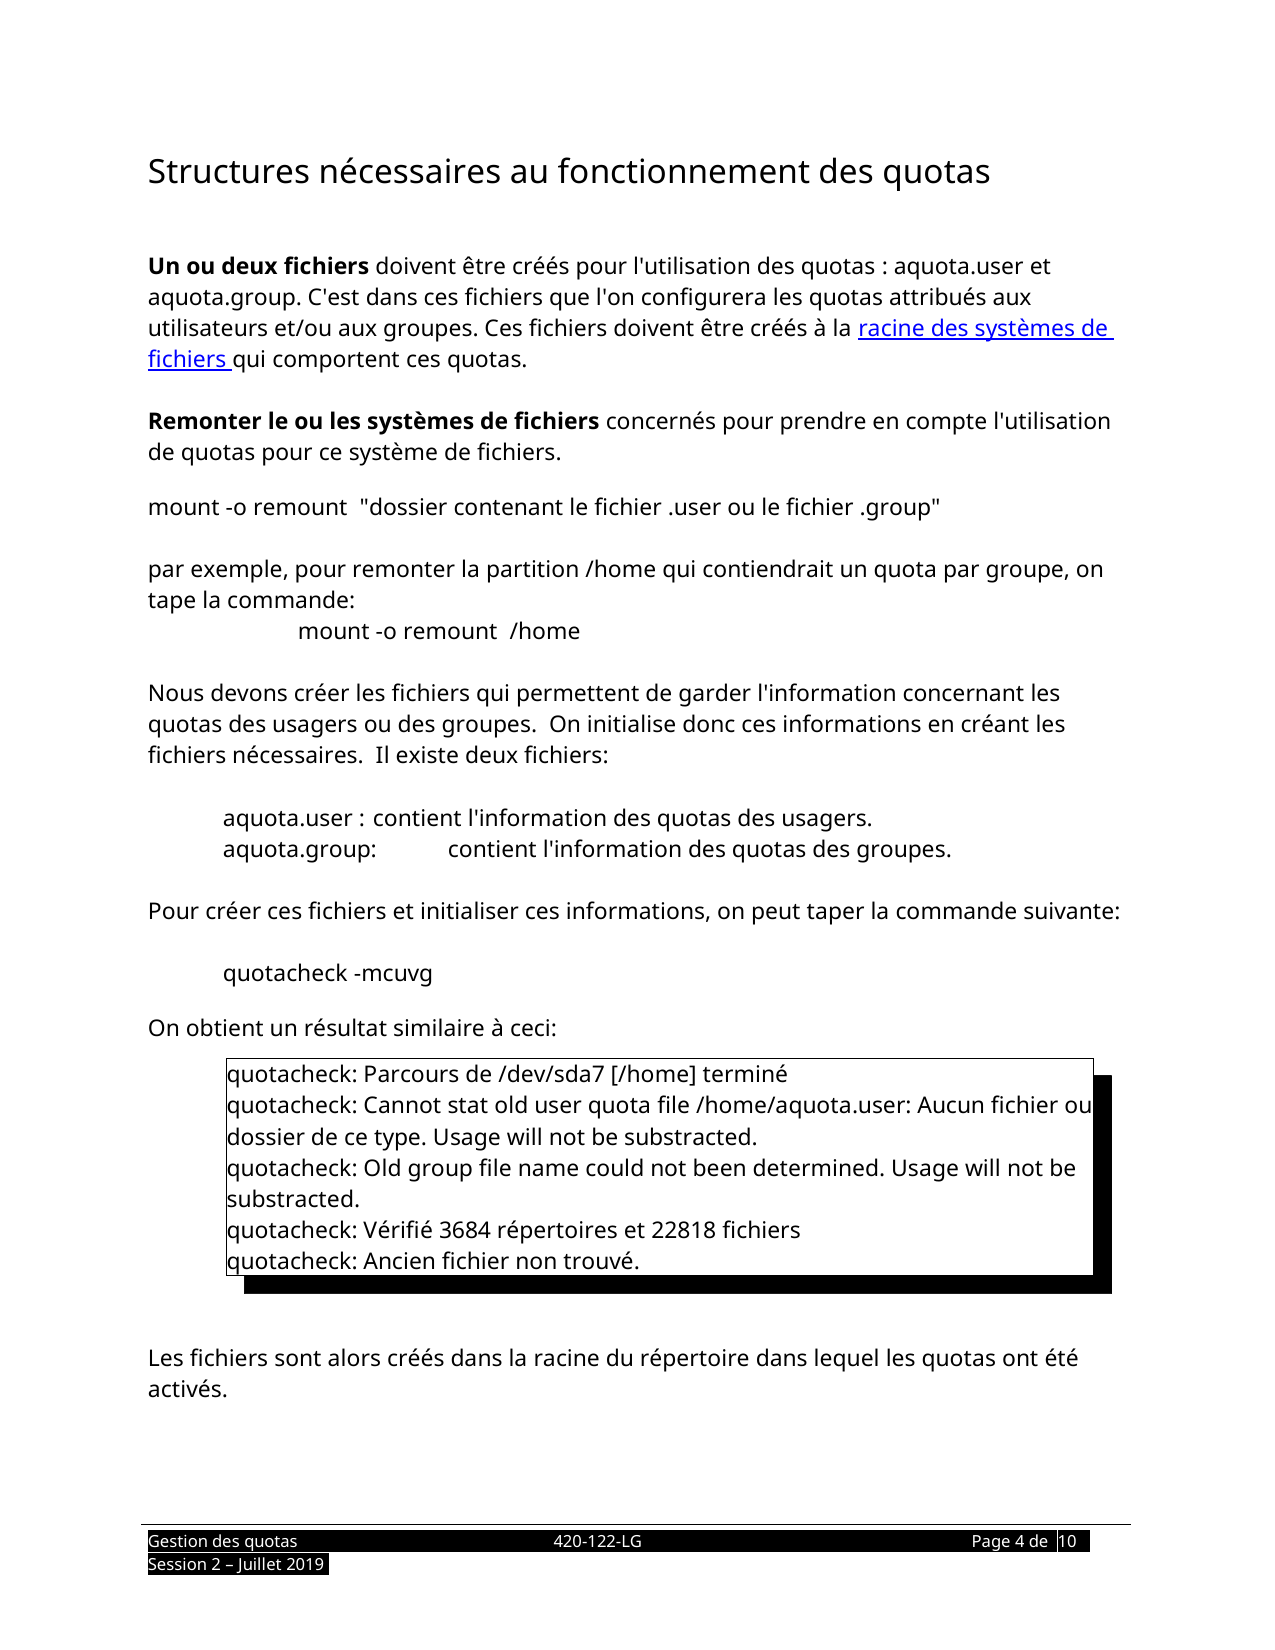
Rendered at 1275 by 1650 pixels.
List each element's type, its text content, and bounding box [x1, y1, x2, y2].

text par exemple, pour remonter la partition /home qui contiendrait un quota par groupe, on tape la commande: [148, 553, 1127, 615]
text Remonter le ou les systèmes de fichiers concernés pour prendre en compte l'utilisation de quotas pour ce système de fichiers. [148, 405, 1127, 491]
text Pour créer ces fichiers et initialiser ces informations, on peut taper la commande suivante: [148, 894, 1127, 926]
text aquota.group: contient l'information des quotas des groupes. [148, 832, 1127, 863]
text Nous devons créer les fichiers qui permettent de garder l'information concernant les quotas des usagers ou des groupes. On initialise donc ces informations en créant les fichiers nécessaires. Il existe deux fichiers: [148, 677, 1127, 770]
subtitle Structures nécessaires au fonctionnement des quotas [148, 148, 1127, 194]
text Un ou deux fichiers doivent être créés pour l'utilisation des quotas : aquota.user et aquota.group. C'est dans ces fichiers que l'on configurera les quotas attribués aux utilisateurs et/ou aux groupes. Ces fichiers doivent être créés à la racine des systèmes de fichiers qui comportent ces quotas. [148, 250, 1127, 374]
text mount -o remount "dossier contenant le fichier .user ou le fichier .group" [148, 491, 1127, 522]
text On obtient un résultat similaire à ceci: [148, 1012, 1127, 1043]
text Les fichiers sont alors créés dans la racine du répertoire dans lequel les quotas ont été activés. [148, 1342, 1127, 1404]
text mount -o remount /home [148, 615, 1127, 646]
text aquota.user : contient l'information des quotas des usagers. [148, 801, 1127, 832]
text quotacheck -mcuvg [148, 957, 1127, 988]
